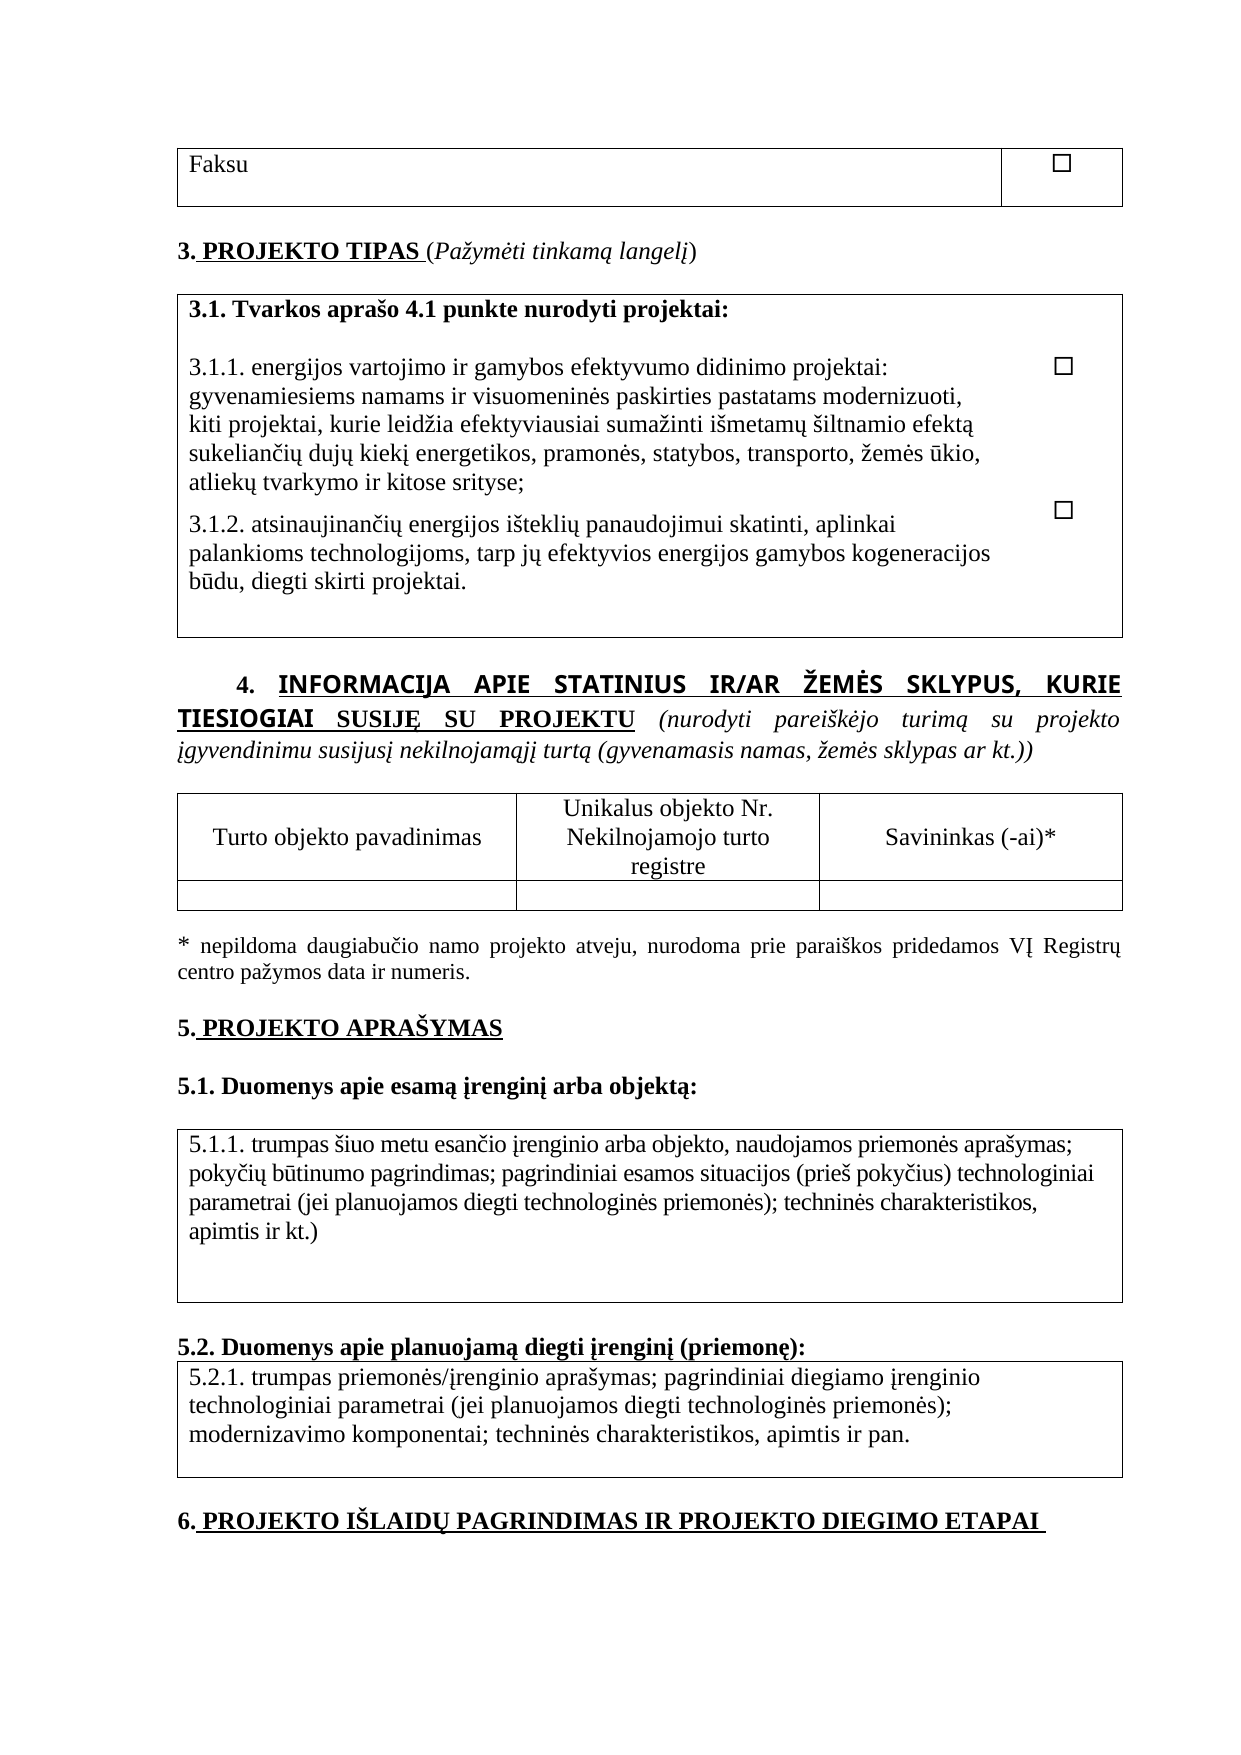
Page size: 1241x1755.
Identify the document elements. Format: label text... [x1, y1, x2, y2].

table_cell [] [1005, 496, 1122, 608]
table_cell 3.1.1. energijos vartojimo ir gamybos efektyvumo didinimo projektai: gyvenamiesiems namams ir visuomeninės paskirties pastatams modernizuoti, kiti projektai, kurie leidžia efektyviausiai sumažinti išmetamų šiltnamio efektą sukeliančių dujų kiekį energetikos, pramonės, statybos, transporto, žemės ūkio, atliekų tvarkymo ir kitose srityse; [178, 352, 1005, 496]
text 4. INFORMACIJA APIE STATINIUS IR/AR ŽEMĖS SKLYPUS, KURIE TIESIOGIAI SUSIJĘ SU PROJEKTU (nurodyti pareiškėjo turimą su projekto įgyvendinimu susijusį nekilnojamąjį turtą (gyvenamasis namas, žemės sklypas ar kt.)) [177, 667, 1122, 764]
text 5.2. Duomenys apie planuojamą diegti įrenginį (priemonę): [177, 1332, 1122, 1361]
table_cell 3.1.2. atsinaujinančių energijos išteklių panaudojimui skatinti, aplinkai palankioms technologijoms, tarp jų efektyvios energijos gamybos kogeneracijos būdu, diegti skirti projektai. [178, 496, 1005, 608]
table_cell [] [1005, 352, 1122, 496]
table_cell [] [1002, 149, 1122, 206]
table_header Unikalus objekto Nr. Nekilnojamojo turto registre [517, 794, 819, 880]
text * nepildoma daugiabučio namo projekto atveju, nurodoma prie paraiškos pridedamos VĮ Registrų centro pažymos data ir numeris. [177, 930, 1122, 985]
text 5. PROJEKTO APRAŠYMAS [177, 1013, 1122, 1042]
table_header 3.1. Tvarkos aprašo 4.1 punkte nurodyti projektai: [178, 295, 1005, 352]
table_cell [178, 881, 516, 909]
table_cell [820, 881, 1122, 909]
table_header Savininkas (-ai)* [820, 794, 1122, 880]
table_cell [517, 881, 819, 909]
table_header [1005, 295, 1122, 352]
table_cell Faksu [178, 149, 1001, 206]
text 6. PROJEKTO IŠLAIDŲ PAGRINDIMAS IR PROJEKTO DIEGIMO ETAPAI [177, 1506, 1122, 1535]
table_header 5.2.1. trumpas priemonės/įrenginio aprašymas; pagrindiniai diegiamo įrenginio technologiniai parametrai (jei planuojamos diegti technologinės priemonės); modernizavimo komponentai; techninės charakteristikos, apimtis ir pan. [178, 1362, 1122, 1477]
table_header 5.1.1. trumpas šiuo metu esančio įrenginio arba objekto, naudojamos priemonės aprašymas; pokyčių būtinumo pagrindimas; pagrindiniai esamos situacijos (prieš pokyčius) technologiniai parametrai (jei planuojamos diegti technologinės priemonės); techninės charakteristikos, apimtis ir kt.) [178, 1130, 1122, 1302]
text 3. PROJEKTO TIPAS (Pažymėti tinkamą langelį) [177, 236, 1122, 265]
table_cell [1005, 608, 1122, 637]
text 5.1. Duomenys apie esamą įrenginį arba objektą: [177, 1071, 1122, 1100]
table_cell [178, 608, 1005, 637]
table_header Turto objekto pavadinimas [178, 794, 516, 880]
